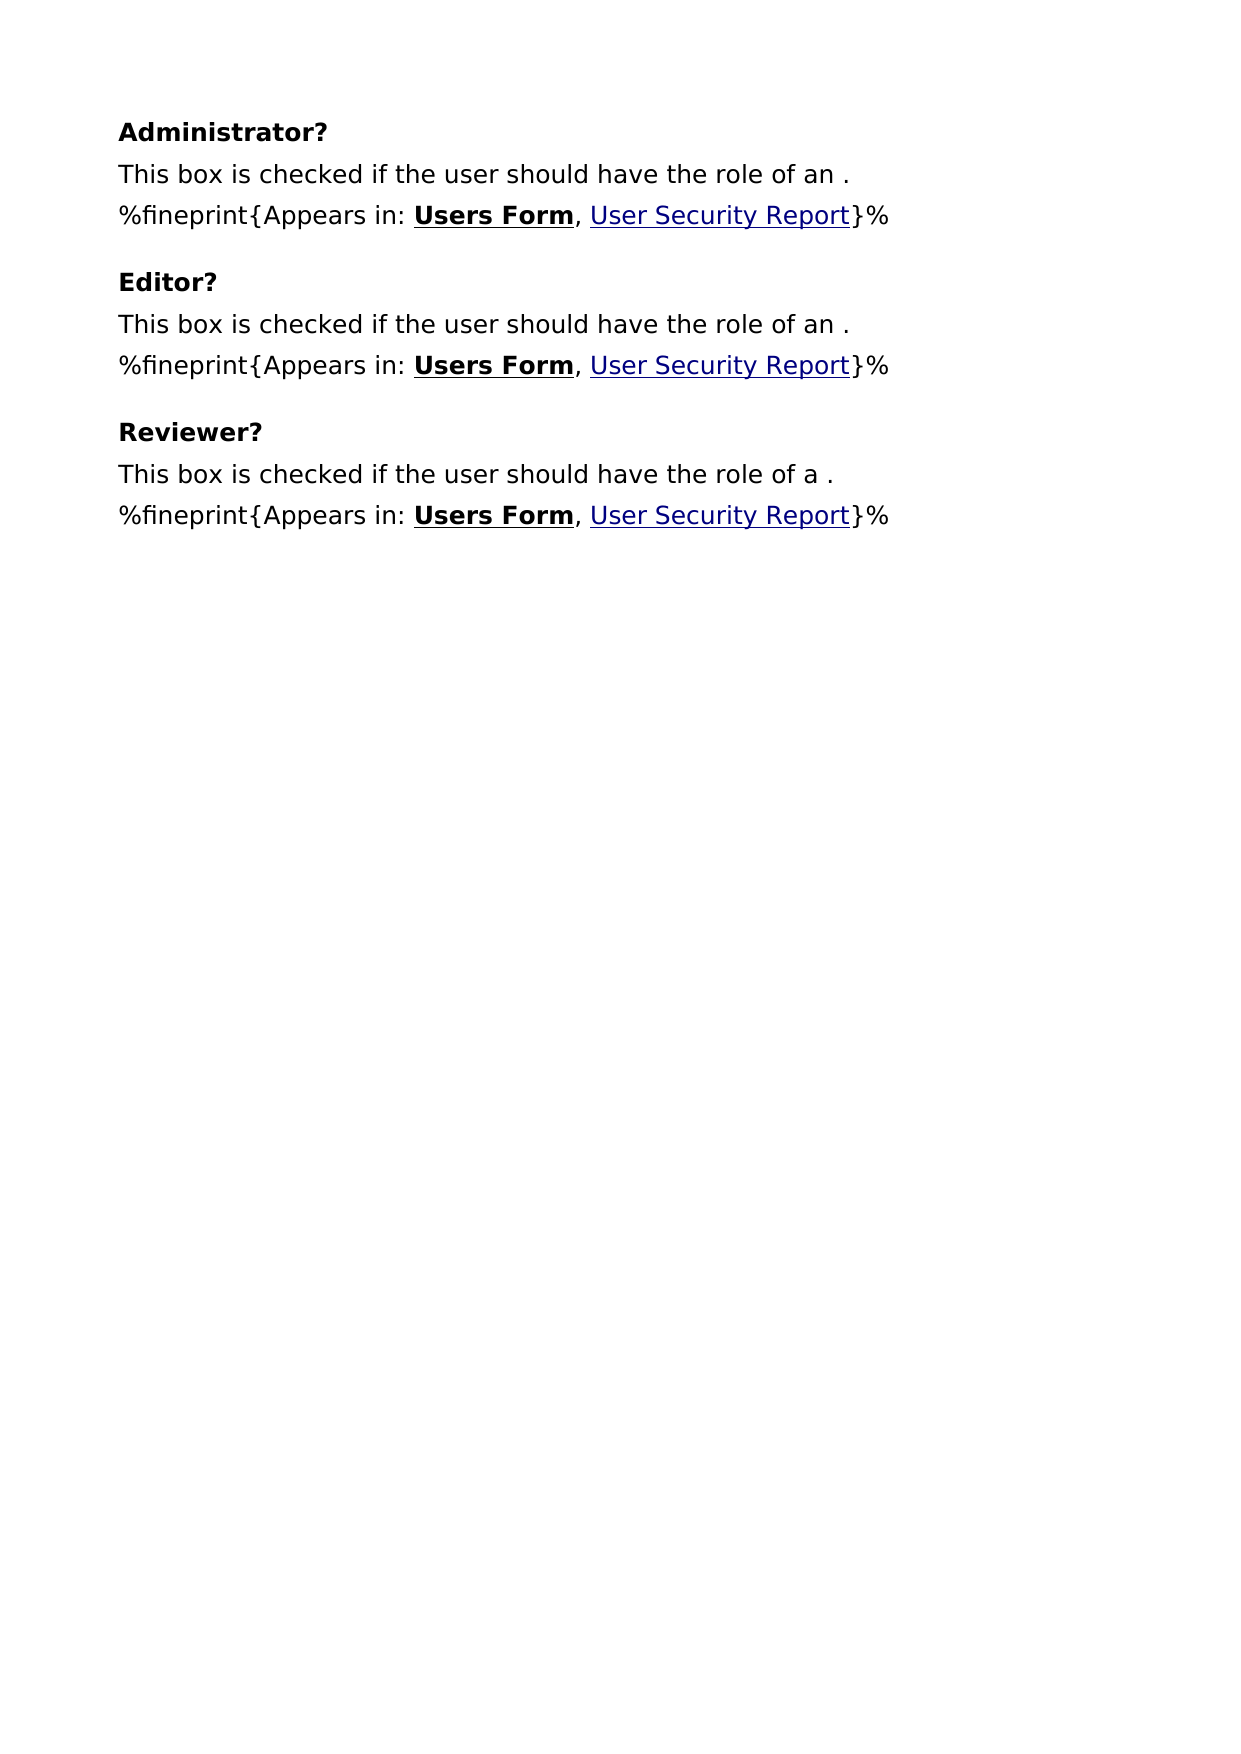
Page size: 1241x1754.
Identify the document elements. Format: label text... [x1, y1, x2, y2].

text %fineprint{Appears in: Users Form, User Security Report}% [118, 351, 1122, 381]
text %fineprint{Appears in: Users Form, User Security Report}% [118, 201, 1122, 231]
subtitle Editor? [118, 268, 1122, 297]
text This box is checked if the user should have the role of a . [118, 460, 1122, 489]
text This box is checked if the user should have the role of an . [118, 160, 1122, 189]
subtitle Administrator? [118, 118, 1122, 147]
text This box is checked if the user should have the role of an . [118, 310, 1122, 339]
text %fineprint{Appears in: Users Form, User Security Report}% [118, 501, 1122, 531]
subtitle Reviewer? [118, 418, 1122, 447]
